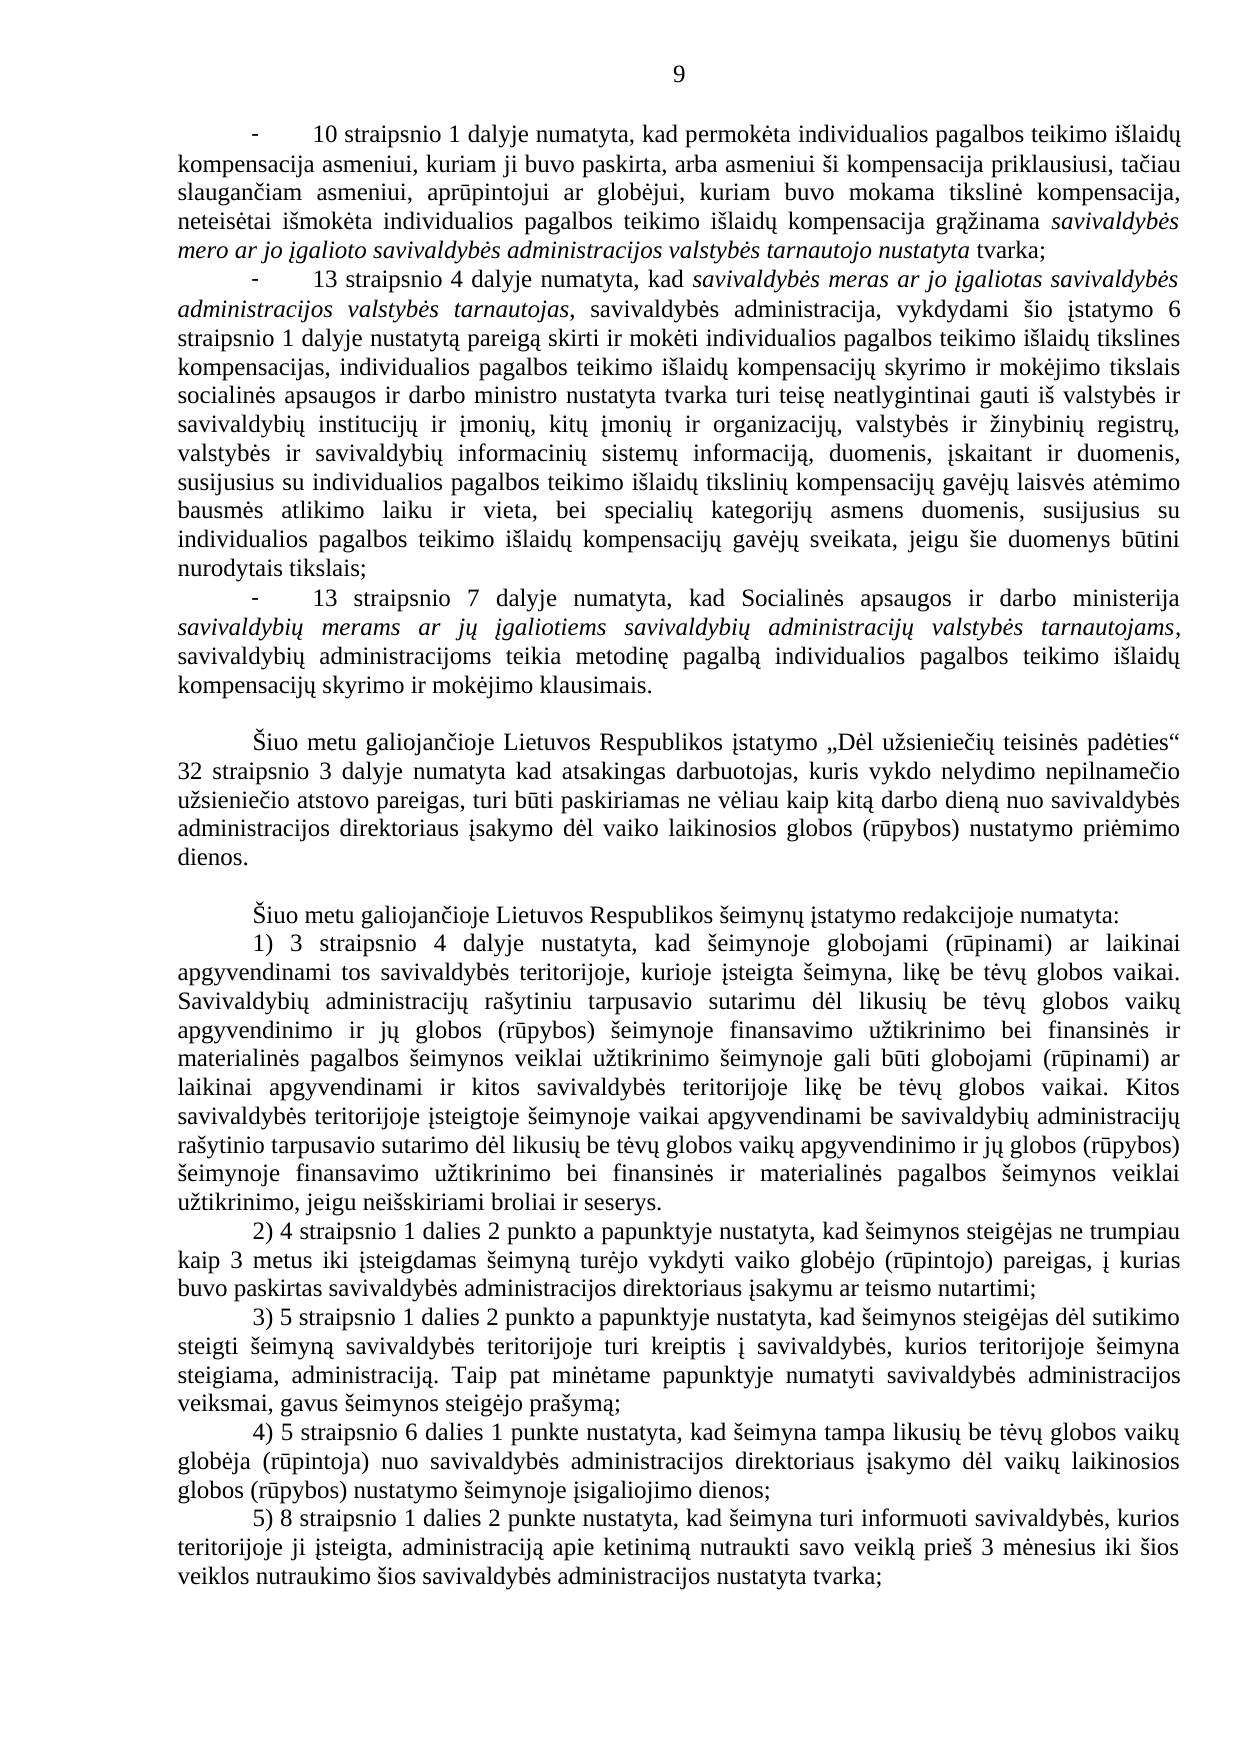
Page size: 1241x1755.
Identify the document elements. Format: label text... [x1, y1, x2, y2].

text 3) 5 straipsnio 1 dalies 2 punkto a papunktyje nustatyta, kad šeimynos steigėjas dėl sutikimo steigti šeimyną savivaldybės teritorijoje turi kreiptis į savivaldybės, kurios teritorijoje šeimyna steigiama, administraciją. Taip pat minėtame papunktyje numatyti savivaldybės administracijos veiksmai, gavus šeimynos steigėjo prašymą; [177, 1302, 1181, 1417]
text - 13 straipsnio 7 dalyje numatyta, kad Socialinės apsaugos ir darbo ministerija savivaldybių merams ar jų įgaliotiems savivaldybių administracijų valstybės tarnautojams, savivaldybių administracijoms teikia metodinę pagalbą individualios pagalbos teikimo išlaidų kompensacijų skyrimo ir mokėjimo klausimais. [177, 582, 1181, 698]
text 5) 8 straipsnio 1 dalies 2 punkte nustatyta, kad šeimyna turi informuoti savivaldybės, kurios teritorijoje ji įsteigta, administraciją apie ketinimą nutraukti savo veiklą prieš 3 mėnesius iki šios veiklos nutraukimo šios savivaldybės administracijos nustatyta tvarka; [177, 1503, 1181, 1590]
text Šiuo metu galiojančioje Lietuvos Respublikos šeimynų įstatymo redakcijoje numatyta: [177, 900, 1181, 928]
text 2) 4 straipsnio 1 dalies 2 punkto a papunktyje nustatyta, kad šeimynos steigėjas ne trumpiau kaip 3 metus iki įsteigdamas šeimyną turėjo vykdyti vaiko globėjo (rūpintojo) pareigas, į kurias buvo paskirtas savivaldybės administracijos direktoriaus įsakymu ar teismo nutartimi; [177, 1216, 1181, 1302]
text Šiuo metu galiojančioje Lietuvos Respublikos įstatymo „Dėl užsieniečių teisinės padėties“ 32 straipsnio 3 dalyje numatyta kad atsakingas darbuotojas, kuris vykdo nelydimo nepilnamečio užsieniečio atstovo pareigas, turi būti paskiriamas ne vėliau kaip kitą darbo dieną nuo savivaldybės administracijos direktoriaus įsakymo dėl vaiko laikinosios globos (rūpybos) nustatymo priėmimo dienos. [177, 727, 1181, 871]
text 1) 3 straipsnio 4 dalyje nustatyta, kad šeimynoje globojami (rūpinami) ar laikinai apgyvendinami tos savivaldybės teritorijoje, kurioje įsteigta šeimyna, likę be tėvų globos vaikai. Savivaldybių administracijų rašytiniu tarpusavio sutarimu dėl likusių be tėvų globos vaikų apgyvendinimo ir jų globos (rūpybos) šeimynoje finansavimo užtikrinimo bei finansinės ir materialinės pagalbos šeimynos veiklai užtikrinimo šeimynoje gali būti globojami (rūpinami) ar laikinai apgyvendinami ir kitos savivaldybės teritorijoje likę be tėvų globos vaikai. Kitos savivaldybės teritorijoje įsteigtoje šeimynoje vaikai apgyvendinami be savivaldybių administracijų rašytinio tarpusavio sutarimo dėl likusių be tėvų globos vaikų apgyvendinimo ir jų globos (rūpybos) šeimynoje finansavimo užtikrinimo bei finansinės ir materialinės pagalbos šeimynos veiklai užtikrinimo, jeigu neišskiriami broliai ir seserys. [177, 928, 1181, 1216]
text 4) 5 straipsnio 6 dalies 1 punkte nustatyta, kad šeimyna tampa likusių be tėvų globos vaikų globėja (rūpintoja) nuo savivaldybės administracijos direktoriaus įsakymo dėl vaikų laikinosios globos (rūpybos) nustatymo šeimynoje įsigaliojimo dienos; [177, 1417, 1181, 1503]
text - 13 straipsnio 4 dalyje numatyta, kad savivaldybės meras ar jo įgaliotas savivaldybės administracijos valstybės tarnautojas, savivaldybės administracija, vykdydami šio įstatymo 6 straipsnio 1 dalyje nustatytą pareigą skirti ir mokėti individualios pagalbos teikimo išlaidų tikslines kompensacijas, individualios pagalbos teikimo išlaidų kompensacijų skyrimo ir mokėjimo tikslais socialinės apsaugos ir darbo ministro nustatyta tvarka turi teisę neatlygintinai gauti iš valstybės ir savivaldybių institucijų ir įmonių, kitų įmonių ir organizacijų, valstybės ir žinybinių registrų, valstybės ir savivaldybių informacinių sistemų informaciją, duomenis, įskaitant ir duomenis, susijusius su individualios pagalbos teikimo išlaidų tikslinių kompensacijų gavėjų laisvės atėmimo bausmės atlikimo laiku ir vieta, bei specialių kategorijų asmens duomenis, susijusius su individualios pagalbos teikimo išlaidų kompensacijų gavėjų sveikata, jeigu šie duomenys būtini nurodytais tikslais; [177, 264, 1181, 582]
text - 10 straipsnio 1 dalyje numatyta, kad permokėta individualios pagalbos teikimo išlaidų kompensacija asmeniui, kuriam ji buvo paskirta, arba asmeniui ši kompensacija priklausiusi, tačiau slaugančiam asmeniui, aprūpintojui ar globėjui, kuriam buvo mokama tikslinė kompensacija, neteisėtai išmokėta individualios pagalbos teikimo išlaidų kompensacija grąžinama savivaldybės mero ar jo įgalioto savivaldybės administracijos valstybės tarnautojo nustatyta tvarka; [177, 118, 1181, 264]
